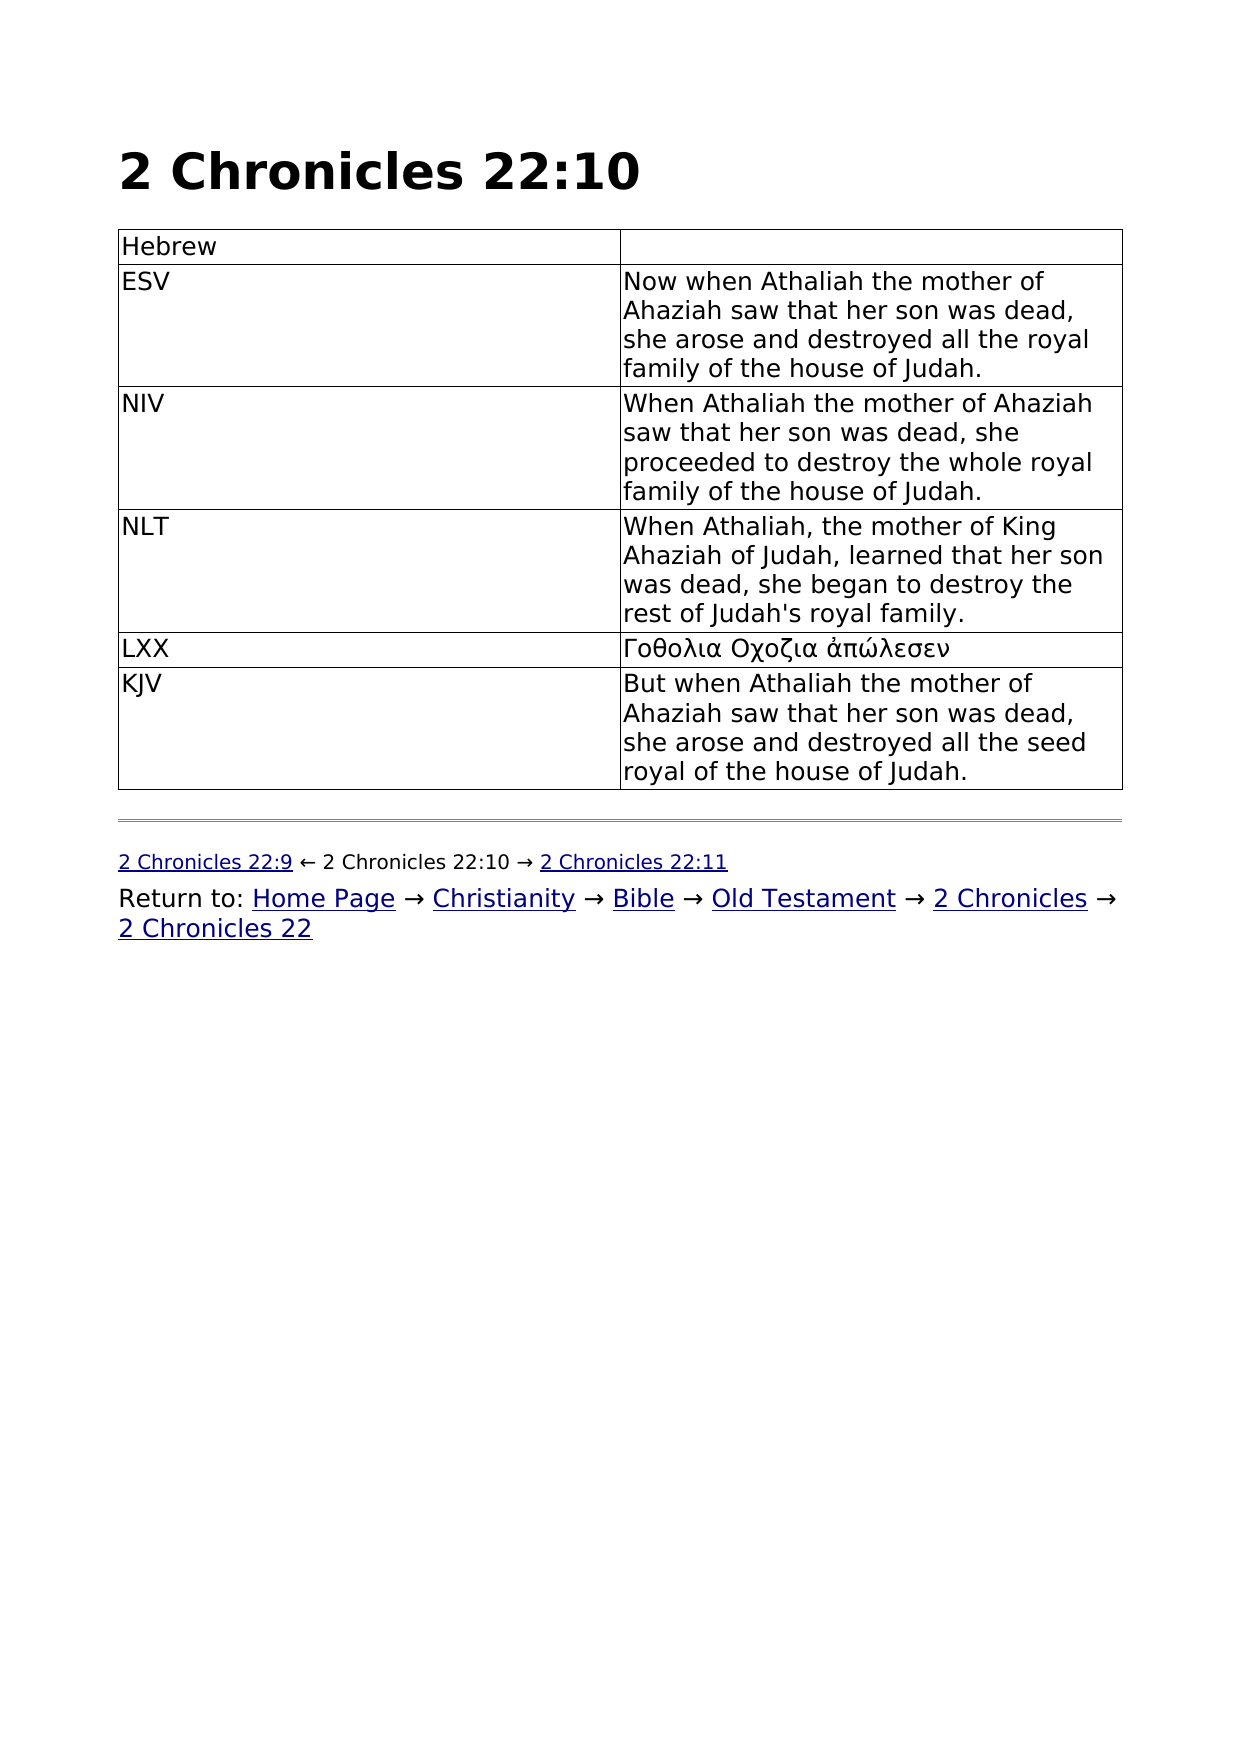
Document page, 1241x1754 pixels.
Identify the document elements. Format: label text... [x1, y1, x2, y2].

subtitle 2 Chronicles 22:10 [118, 143, 1122, 201]
text Return to: Home Page → Christianity → Bible → Old Testament → 2 Chronicles → 2 Chronicles 22 [118, 884, 1122, 943]
table_cell When Athaliah, the mother of King Ahaziah of Judah, learned that her son was dead, she began to destroy the rest of Judah's royal family. [621, 510, 1122, 632]
table_cell NLT [119, 510, 620, 632]
table_cell LXX [119, 633, 620, 667]
table_cell But when Athaliah the mother of Ahaziah saw that her son was dead, she arose and destroyed all the seed royal of the house of Judah. [621, 668, 1122, 789]
table_cell ESV [119, 265, 620, 386]
table_cell KJV [119, 668, 620, 789]
table_cell NIV [119, 387, 620, 509]
table_cell When Athaliah the mother of Ahaziah saw that her son was dead, she proceeded to destroy the whole royal family of the house of Judah. [621, 387, 1122, 509]
table_cell Now when Athaliah the mother of Ahaziah saw that her son was dead, she arose and destroyed all the royal family of the house of Judah. [621, 265, 1122, 386]
text 2 Chronicles 22:9 ← 2 Chronicles 22:10 → 2 Chronicles 22:11 [118, 851, 1122, 884]
table_header Hebrew [119, 230, 620, 264]
table_cell Γοθολια Οχοζια ἀπώλεσεν [621, 633, 1122, 667]
table_header [621, 230, 1122, 264]
